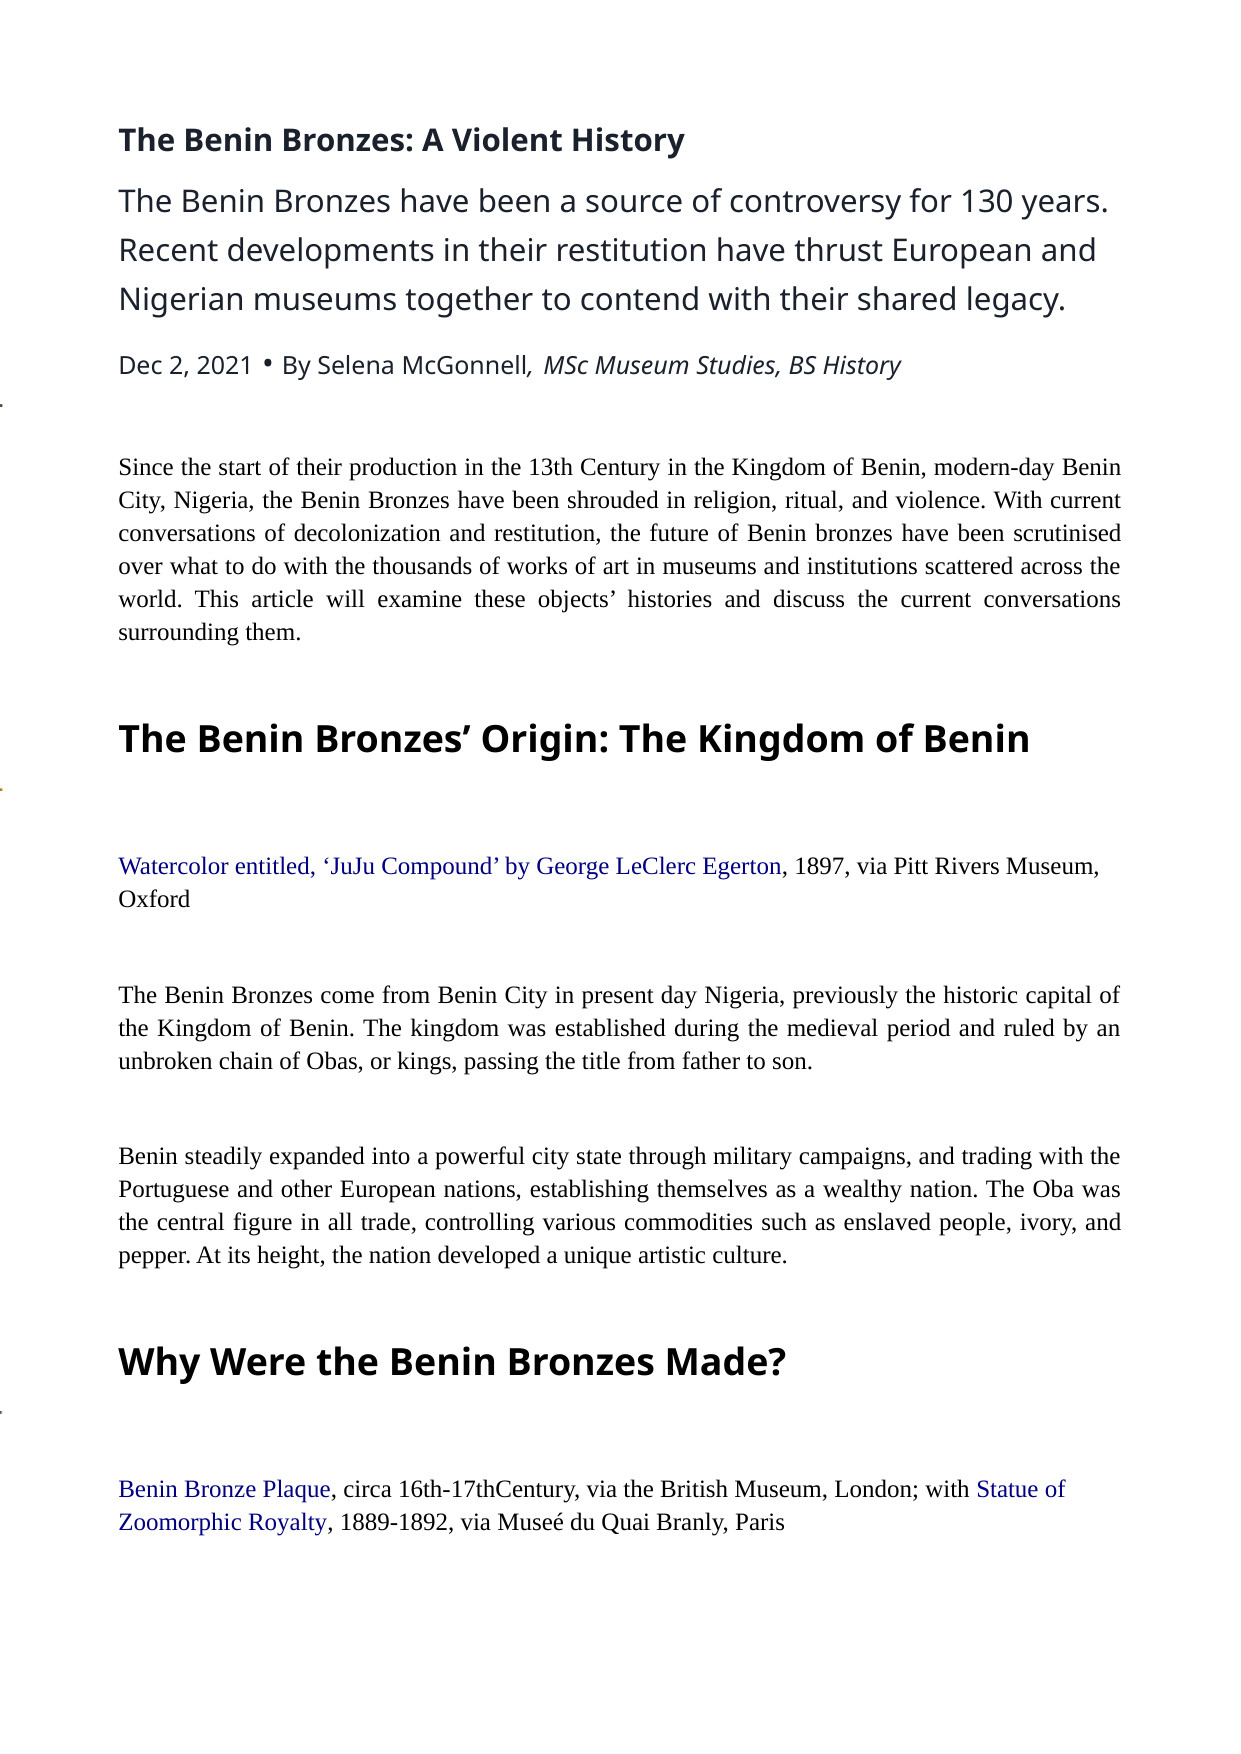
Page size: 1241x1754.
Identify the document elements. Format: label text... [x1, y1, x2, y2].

text Benin Bronze Plaque, circa 16th-17thCentury, via the British Museum, London; with Statue of Zoomorphic Royalty, 1889-1892, via Museé du Quai Branly, Paris [118, 1474, 1122, 1536]
subtitle The Benin Bronzes’ Origin: The Kingdom of Benin [118, 712, 1122, 763]
subtitle The Benin Bronzes: A Violent History [118, 118, 1122, 161]
text Benin steadily expanded into a powerful city state through military campaigns, and trading with the Portuguese and other European nations, establishing themselves as a wealthy nation. The Oba was the central figure in all trade, controlling various commodities such as enslaved people, ivory, and pepper. At its height, the nation developed a unique artistic culture. [118, 1141, 1122, 1269]
subtitle Why Were the Benin Bronzes Made? [118, 1335, 1122, 1386]
text The Benin Bronzes have been a source of controversy for 130 years. Recent developments in their restitution have thrust European and Nigerian museums together to contend with their shared legacy. [118, 179, 1122, 320]
text Watercolor entitled, ‘JuJu Compound’ by George LeClerc Egerton, 1897, via Pitt Rivers Museum, Oxford [118, 851, 1122, 913]
text Since the start of their production in the 13th Century in the Kingdom of Benin, modern-day Benin City, Nigeria, the Benin Bronzes have been shrouded in religion, ritual, and violence. With current conversations of decolonization and restitution, the future of Benin bronzes have been scrutinised over what to do with the thousands of works of art in museums and institutions scattered across the world. This article will examine these objects’ histories and discuss the current conversations surrounding them. [118, 452, 1122, 646]
text Dec 2, 2021 • By Selena McGonnell, MSc Museum Studies, BS History [118, 341, 1122, 383]
text The Benin Bronzes come from Benin City in present day Nigeria, previously the historic capital of the Kingdom of Benin. The kingdom was established during the medieval period and ruled by an unbroken chain of Obas, or kings, passing the title from father to son. [118, 980, 1122, 1074]
